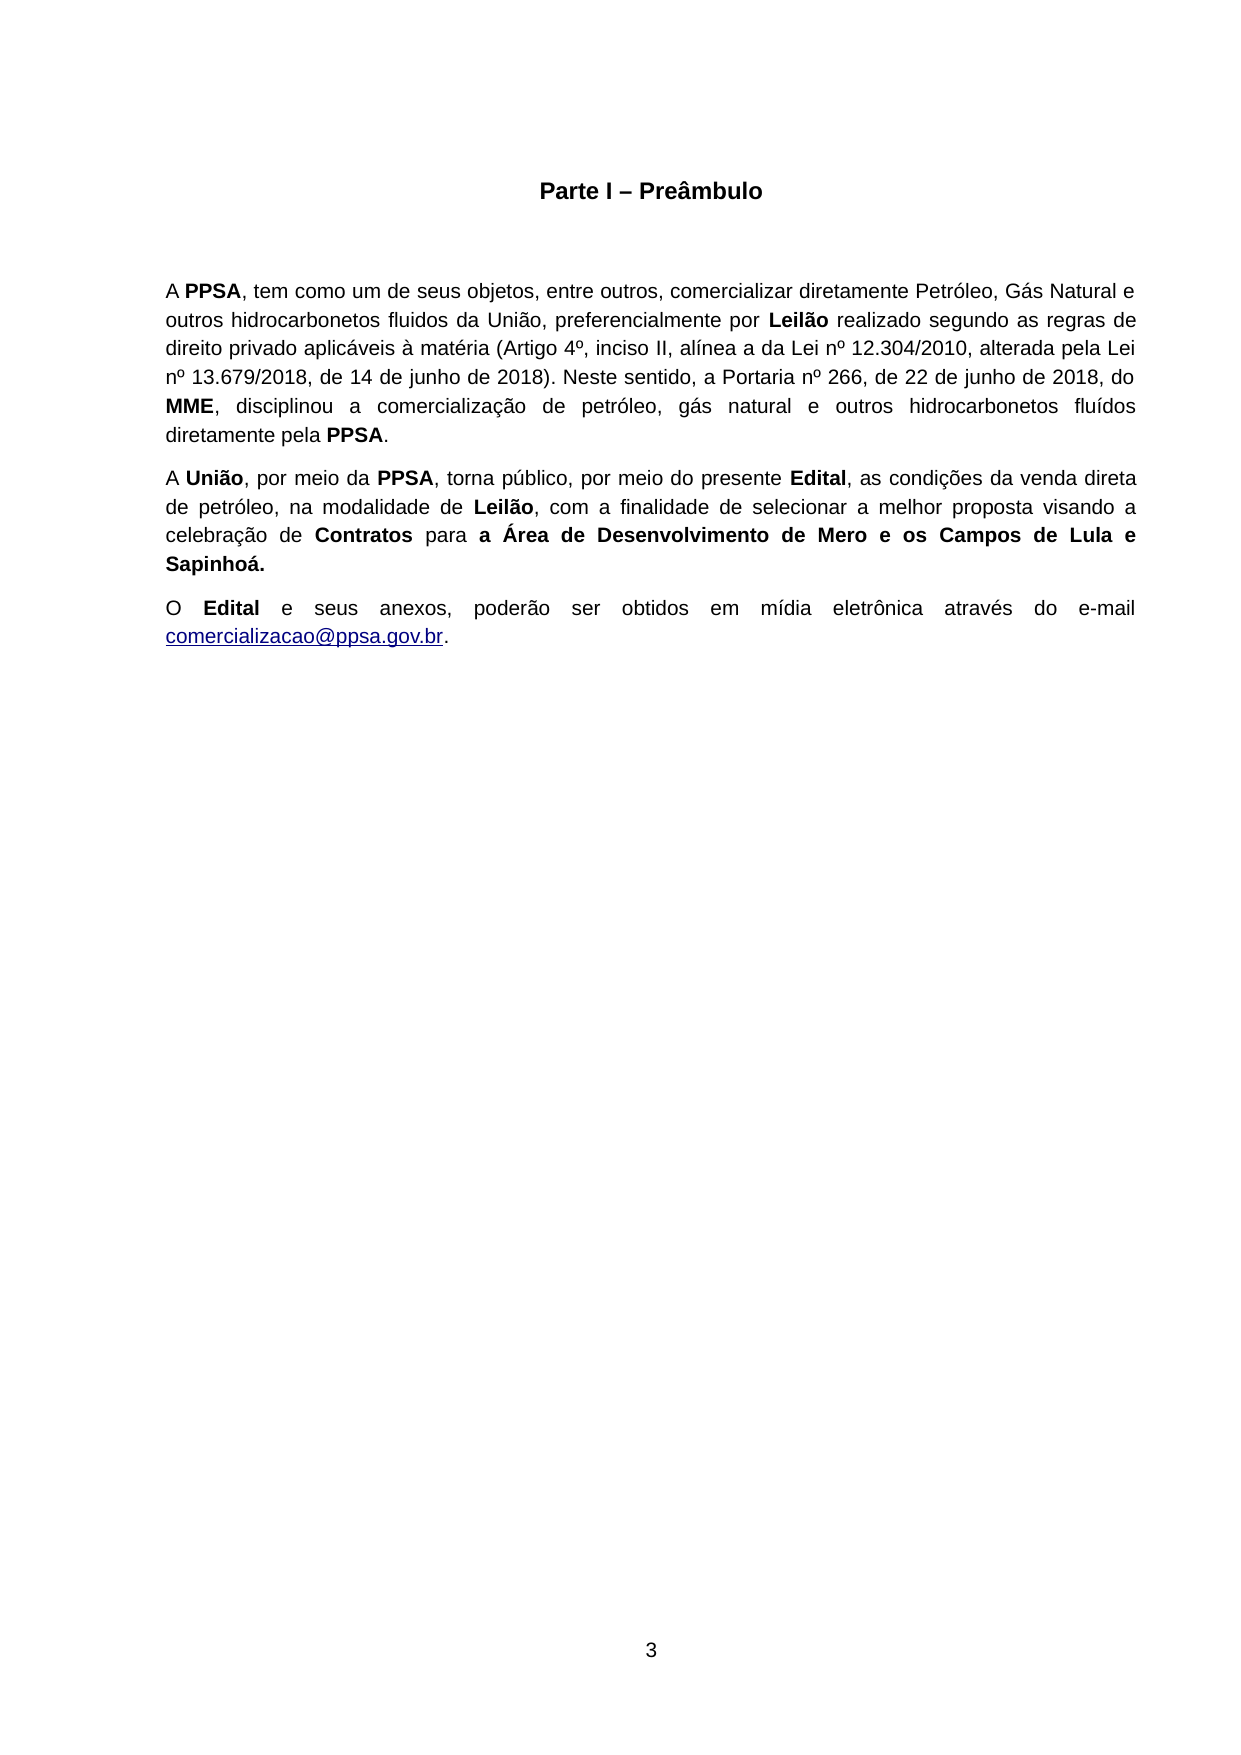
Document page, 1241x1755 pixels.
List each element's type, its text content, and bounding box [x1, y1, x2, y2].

text O Edital e seus anexos, poderão ser obtidos em mídia eletrônica através do e-mail comercializacao@ppsa.gov.br. [165, 595, 1137, 648]
text A PPSA, tem como um de seus objetos, entre outros, comercializar diretamente Petróleo, Gás Natural e outros hidrocarbonetos fluidos da União, preferencialmente por Leilão realizado segundo as regras de direito privado aplicáveis à matéria (Artigo 4º, inciso II, alínea a da Lei nº 12.304/2010, alterada pela Lei nº 13.679/2018, de 14 de junho de 2018). Neste sentido, a Portaria nº 266, de 22 de junho de 2018, do MME, disciplinou a comercialização de petróleo, gás natural e outros hidrocarbonetos fluídos diretamente pela PPSA. [165, 279, 1137, 446]
text A União, por meio da PPSA, torna público, por meio do presente Edital, as condições da venda direta de petróleo, na modalidade de Leilão, com a finalidade de selecionar a melhor proposta visando a celebração de Contratos para a Área de Desenvolvimento de Mero e os Campos de Lula e Sapinhoá. [165, 466, 1137, 576]
subtitle Parte I – Preâmbulo [165, 177, 1137, 205]
